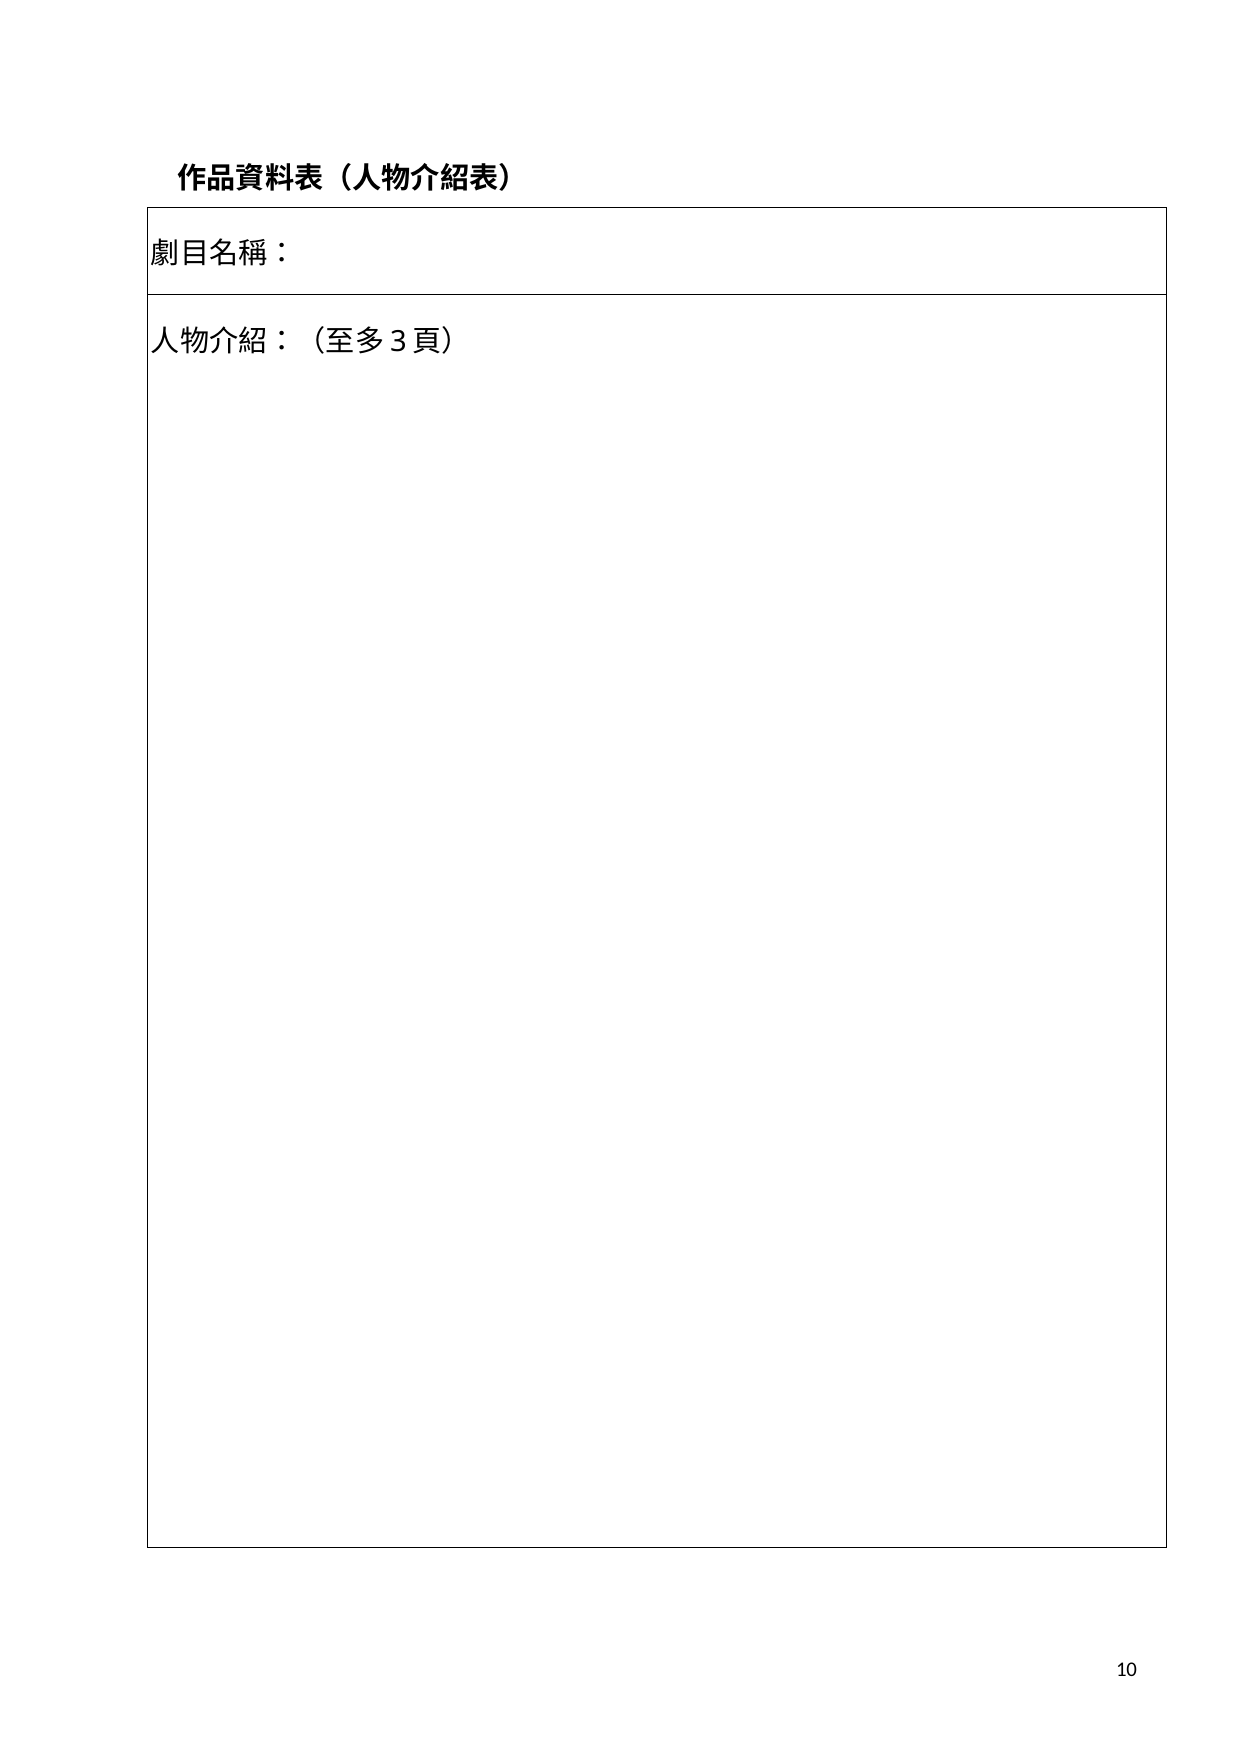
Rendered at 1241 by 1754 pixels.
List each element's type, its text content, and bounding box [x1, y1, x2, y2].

text 作品資料表（人物介紹表） [177, 144, 1137, 207]
table_header 劇目名稱： [148, 208, 1166, 294]
table_cell 人物介紹：（至多3頁） [148, 295, 1166, 1547]
